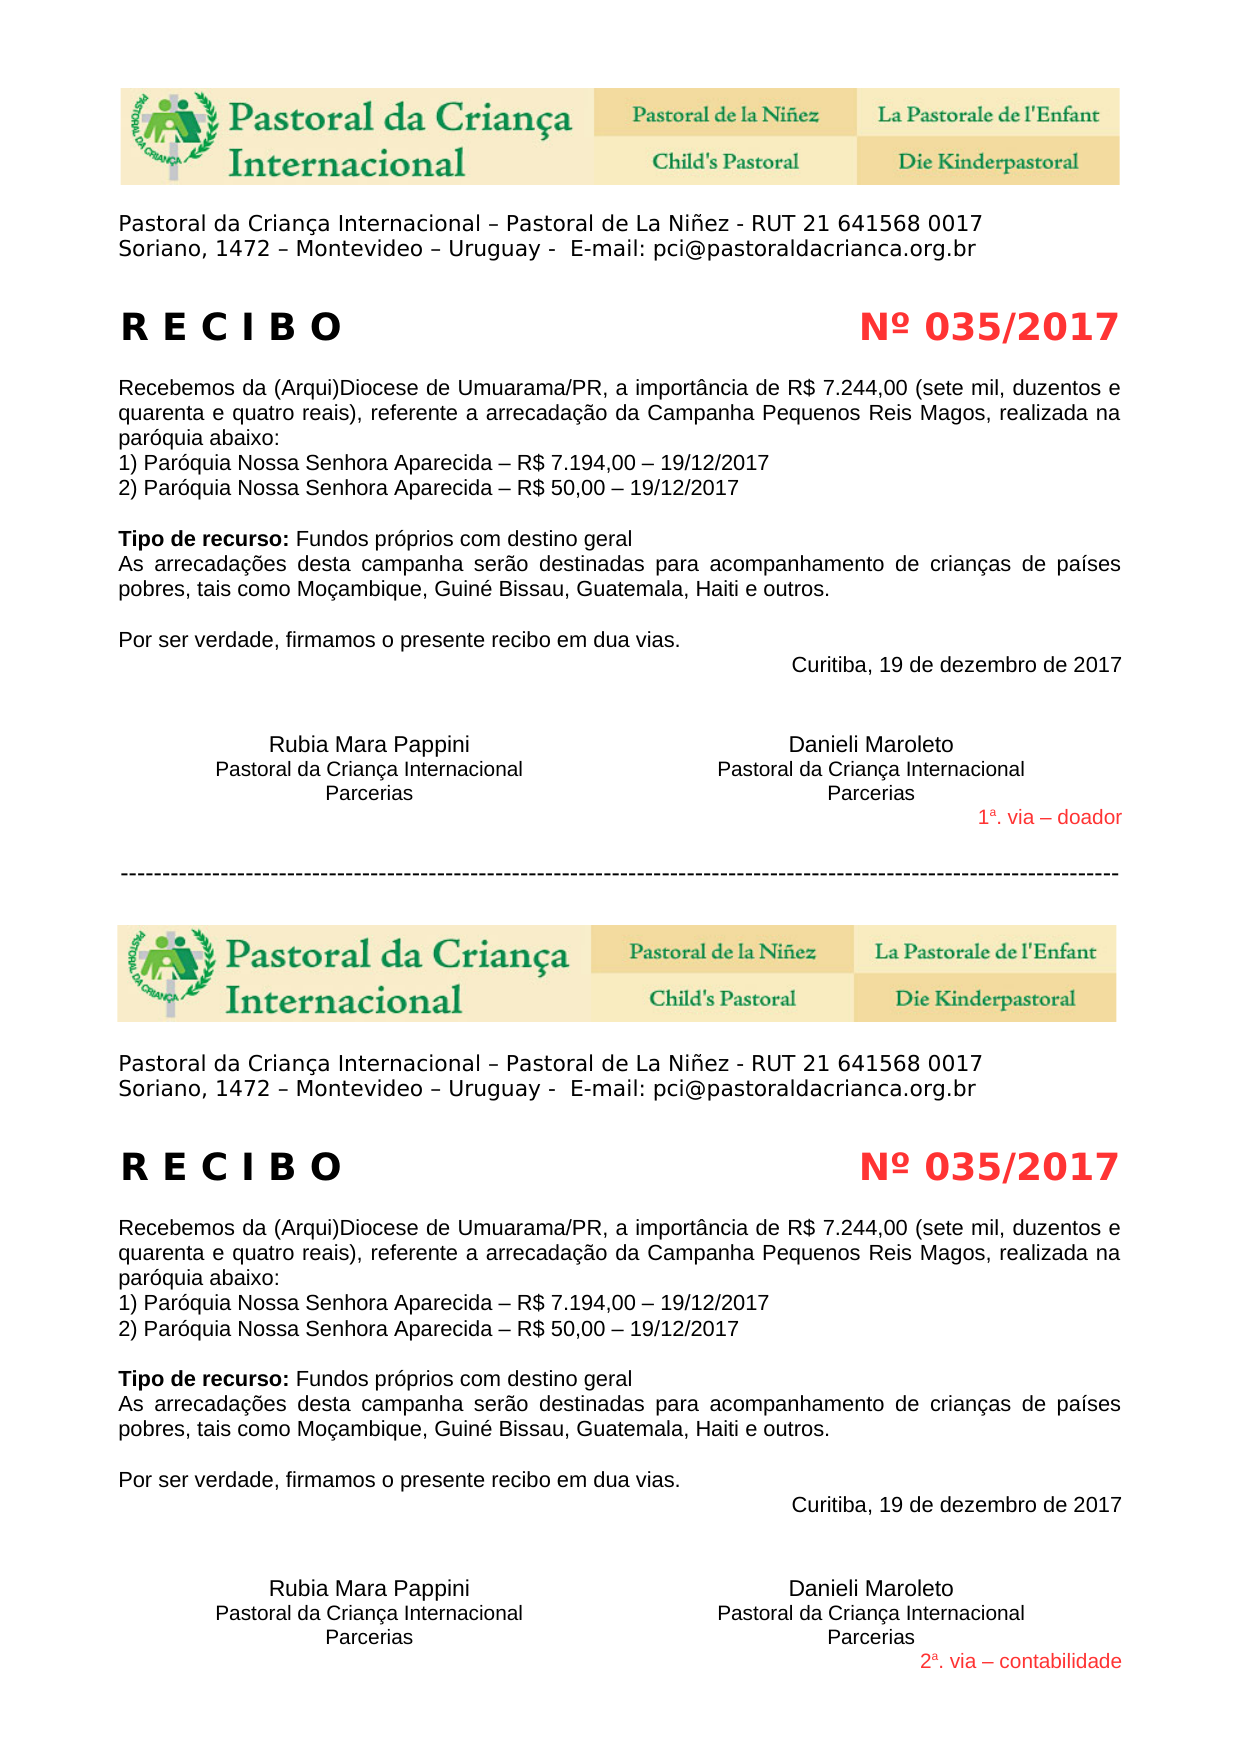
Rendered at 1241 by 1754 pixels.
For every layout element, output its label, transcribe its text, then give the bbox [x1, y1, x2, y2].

text Pastoral da Criança Internacional – Pastoral de La Niñez - RUT 21 641568 0017 [118, 211, 1122, 236]
table_header Danieli Maroleto Pastoral da Criança Internacional Parcerias [620, 1575, 1122, 1649]
text Tipo de recurso: Fundos próprios com destino geral [118, 1366, 1122, 1391]
text Por ser verdade, firmamos o presente recibo em dua vias. [118, 1467, 1122, 1492]
text Curitiba, 19 de dezembro de 2017 [118, 652, 1122, 677]
text As arrecadações desta campanha serão destinadas para acompanhamento de crianças de países pobres, tais como Moçambique, Guiné Bissau, Guatemala, Haiti e outros. [118, 551, 1122, 601]
table_header Rubia Mara Pappini Pastoral da Criança Internacional Parcerias [118, 1575, 620, 1649]
text R E C I B O Nº 035/2017 [118, 1146, 1122, 1189]
text Curitiba, 19 de dezembro de 2017 [118, 1492, 1122, 1517]
text Tipo de recurso: Fundos próprios com destino geral [118, 526, 1122, 551]
text 1) Paróquia Nossa Senhora Aparecida – R$ 7.194,00 – 19/12/2017 [118, 1290, 1122, 1316]
table_header Rubia Mara Pappini Pastoral da Criança Internacional Parcerias [118, 731, 620, 805]
text 1a. via – doador [118, 805, 1122, 829]
text ------------------------------------------------------------------------------------------------------------------------ [118, 858, 1122, 887]
text Recebemos da (Arqui)Diocese de Umuarama/PR, a importância de R$ 7.244,00 (sete mil, duzentos e quarenta e quatro reais), referente a arrecadação da Campanha Pequenos Reis Magos, realizada na paróquia abaixo: [118, 1215, 1122, 1290]
picture [120, 88, 1120, 185]
table_header Danieli Maroleto Pastoral da Criança Internacional Parcerias [620, 731, 1122, 805]
text Soriano, 1472 – Montevideo – Uruguay - E-mail: pci@pastoraldacrianca.org.br [118, 236, 1122, 262]
text 1) Paróquia Nossa Senhora Aparecida – R$ 7.194,00 – 19/12/2017 [118, 450, 1122, 475]
text Recebemos da (Arqui)Diocese de Umuarama/PR, a importância de R$ 7.244,00 (sete mil, duzentos e quarenta e quatro reais), referente a arrecadação da Campanha Pequenos Reis Magos, realizada na paróquia abaixo: [118, 374, 1122, 450]
text R E C I B O Nº 035/2017 [118, 305, 1122, 349]
picture [117, 925, 1117, 1022]
text 2) Paróquia Nossa Senhora Aparecida – R$ 50,00 – 19/12/2017 [118, 1316, 1122, 1341]
text 2a. via – contabilidade [118, 1649, 1122, 1673]
text Pastoral da Criança Internacional – Pastoral de La Niñez - RUT 21 641568 0017 [118, 1051, 1122, 1076]
text As arrecadações desta campanha serão destinadas para acompanhamento de crianças de países pobres, tais como Moçambique, Guiné Bissau, Guatemala, Haiti e outros. [118, 1391, 1122, 1442]
text Soriano, 1472 – Montevideo – Uruguay - E-mail: pci@pastoraldacrianca.org.br [118, 1076, 1122, 1102]
text 2) Paróquia Nossa Senhora Aparecida – R$ 50,00 – 19/12/2017 [118, 475, 1122, 501]
text Por ser verdade, firmamos o presente recibo em dua vias. [118, 627, 1122, 652]
